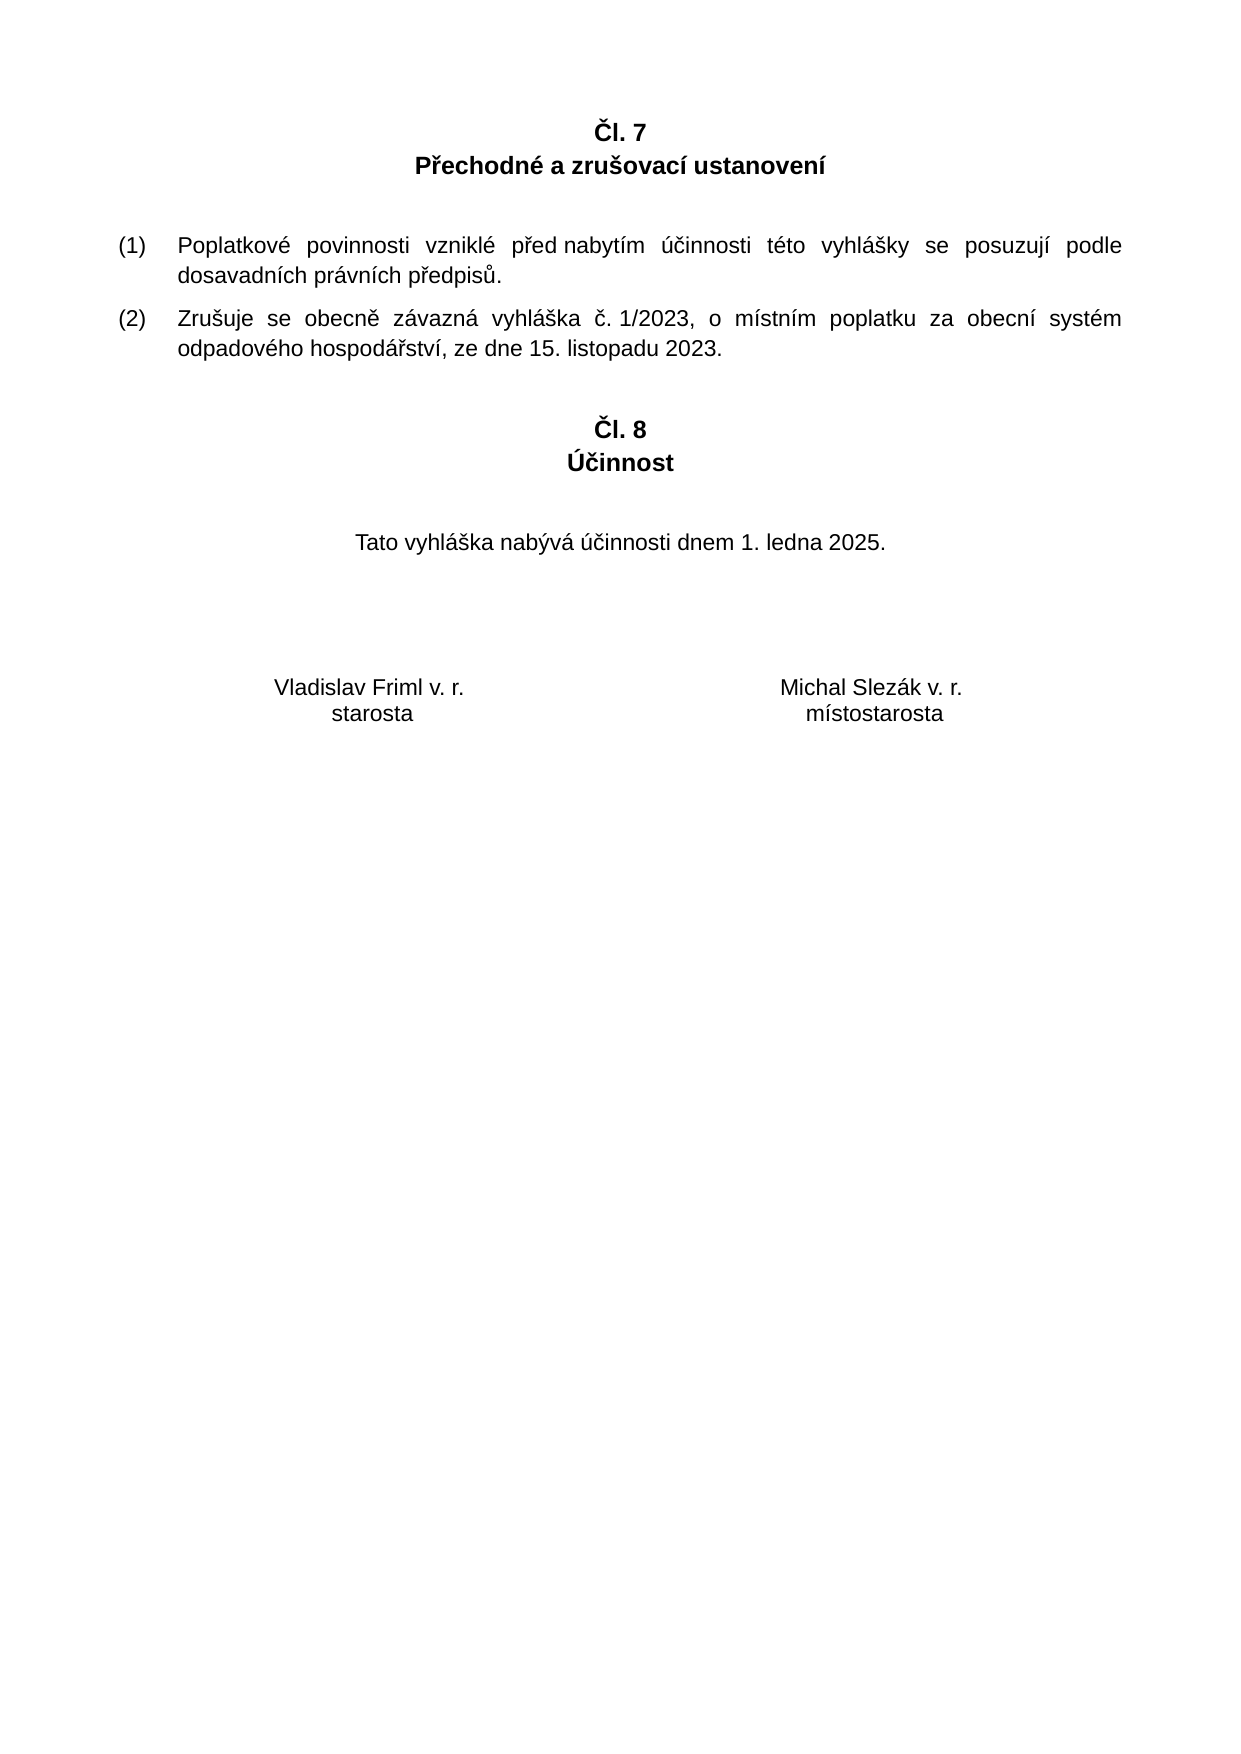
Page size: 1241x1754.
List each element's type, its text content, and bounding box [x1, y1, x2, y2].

subtitle Čl. 8 Účinnost [118, 415, 1122, 477]
text Tato vyhláška nabývá účinnosti dnem 1. ledna 2025. [118, 529, 1122, 555]
subtitle Čl. 7 Přechodné a zrušovací ustanovení [118, 118, 1122, 180]
table_header Vladislav Friml v. r. starosta [118, 614, 620, 732]
table_header Michal Slezák v. r. místostarosta [620, 614, 1122, 732]
list Zrušuje se obecně závazná vyhláška č. 1/2023, o místním poplatku za obecní systém odpadového hospodářství, ze dne 15. listopadu 2023. [118, 305, 1122, 361]
list Poplatkové povinnosti vzniklé před nabytím účinnosti této vyhlášky se posuzují podle dosavadních právních předpisů. [118, 232, 1122, 288]
